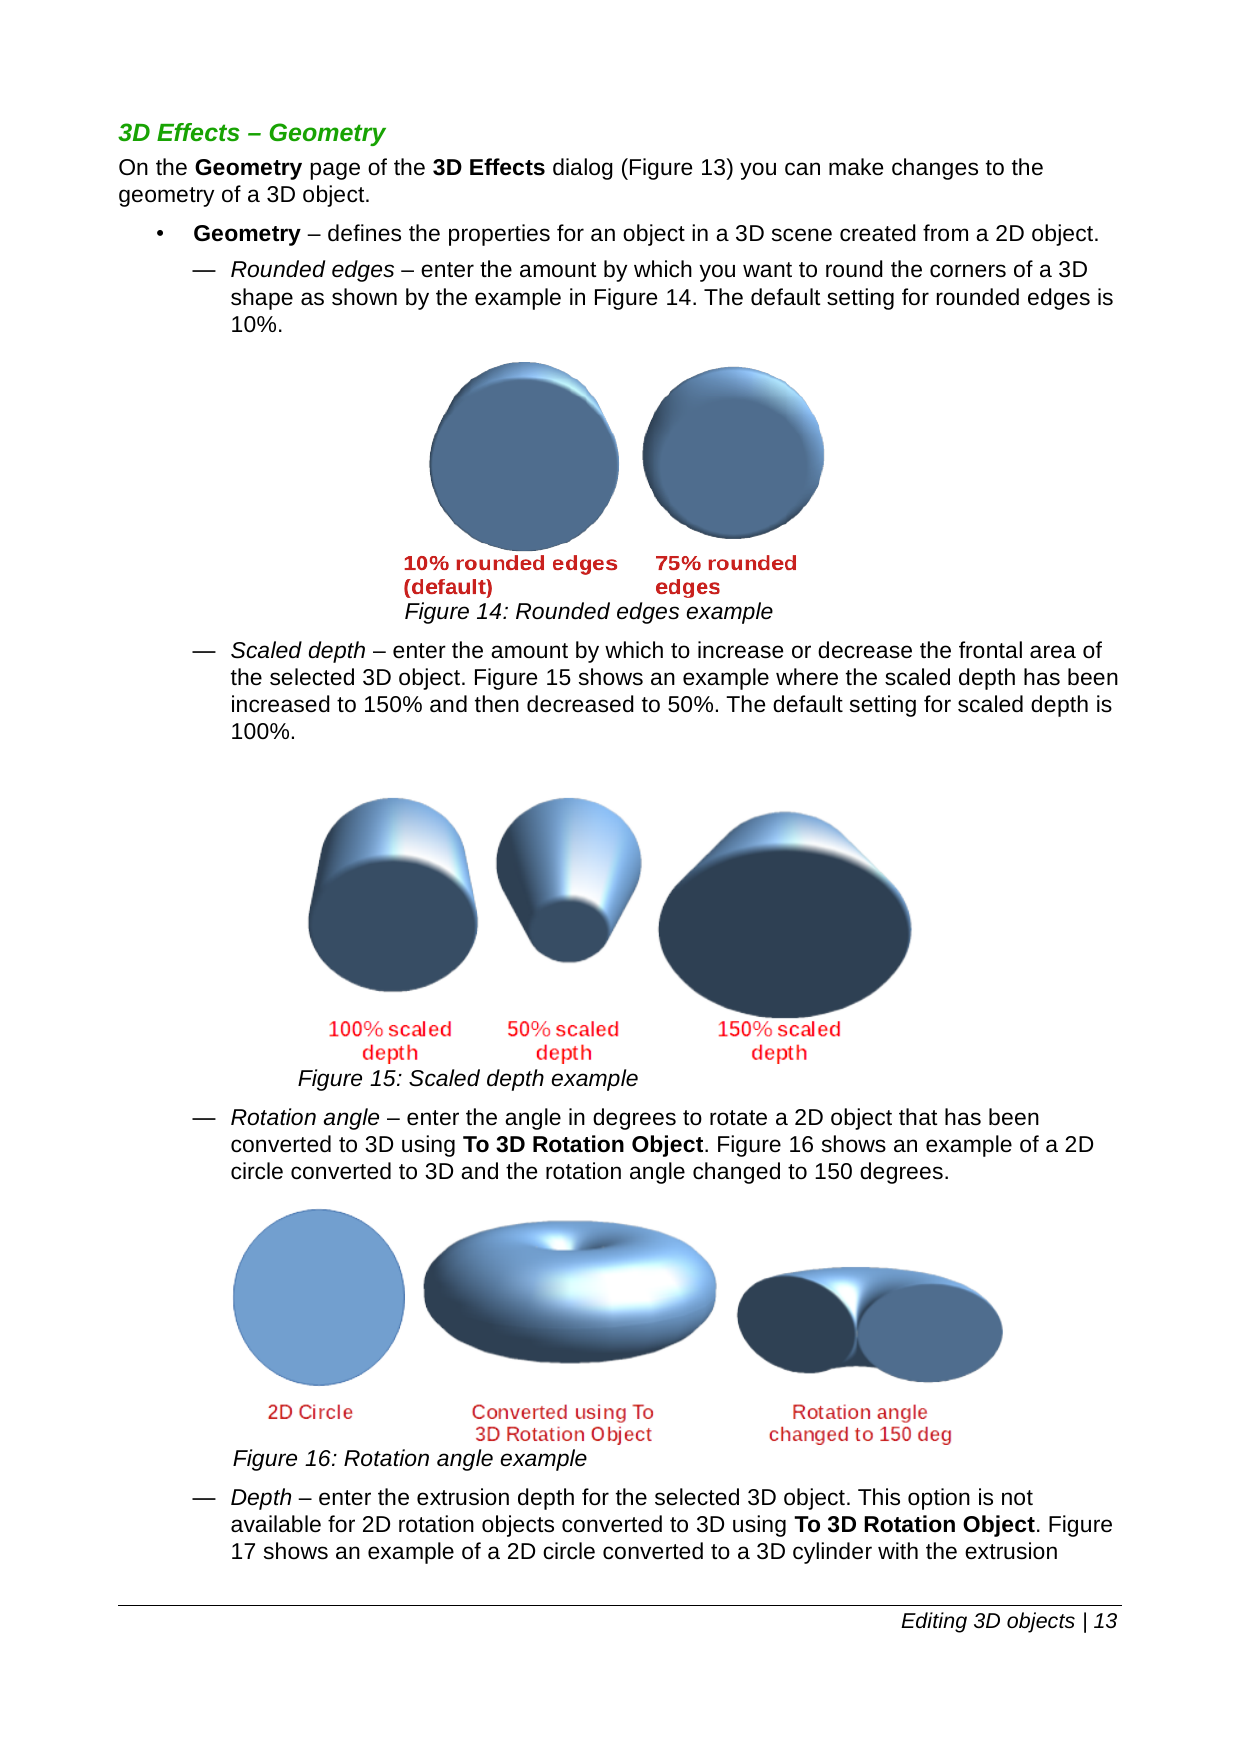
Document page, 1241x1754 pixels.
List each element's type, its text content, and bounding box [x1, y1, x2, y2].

list Rounded edges – enter the amount by which you want to round the corners of a 3D shape as shown by the example in Figure 14. The default setting for rounded edges is 10%. [192, 256, 1122, 337]
list Scaled depth – enter the amount by which to increase or decrease the frontal area of the selected 3D object. Figure 15 shows an example where the scaled depth has been increased to 150% and then decreased to 50%. The default setting for scaled depth is 100%. [192, 636, 1122, 744]
text Figure 16: Rotation angle example [233, 1445, 1007, 1471]
picture [404, 361, 836, 598]
list Depth – enter the extrusion depth for the selected 3D object. This option is not available for 2D rotation objects converted to 3D using To 3D Rotation Object. Figure 17 shows an example of a 2D circle converted to a 3D cylinder with the extrusion [192, 1483, 1122, 1565]
list Rotation angle – enter the angle in degrees to rotate a 2D object that has been converted to 3D using To 3D Rotation Object. Figure 16 shows an example of a 2D circle converted to 3D and the rotation angle changed to 150 degrees. [192, 1103, 1122, 1184]
subtitle 3D Effects – Geometry [118, 118, 1122, 147]
picture [232, 1208, 1008, 1445]
text Figure 14: Rounded edges example [404, 598, 836, 624]
list On the Geometry page of the 3D Effects dialog (Figure 13) you can make changes to the geometry of a 3D object. [118, 153, 1122, 207]
list Geometry – defines the properties for an object in a 3D scene created from a 2D object. [156, 220, 1122, 247]
picture [297, 768, 943, 1064]
text Figure 15: Scaled depth example [298, 1064, 943, 1091]
